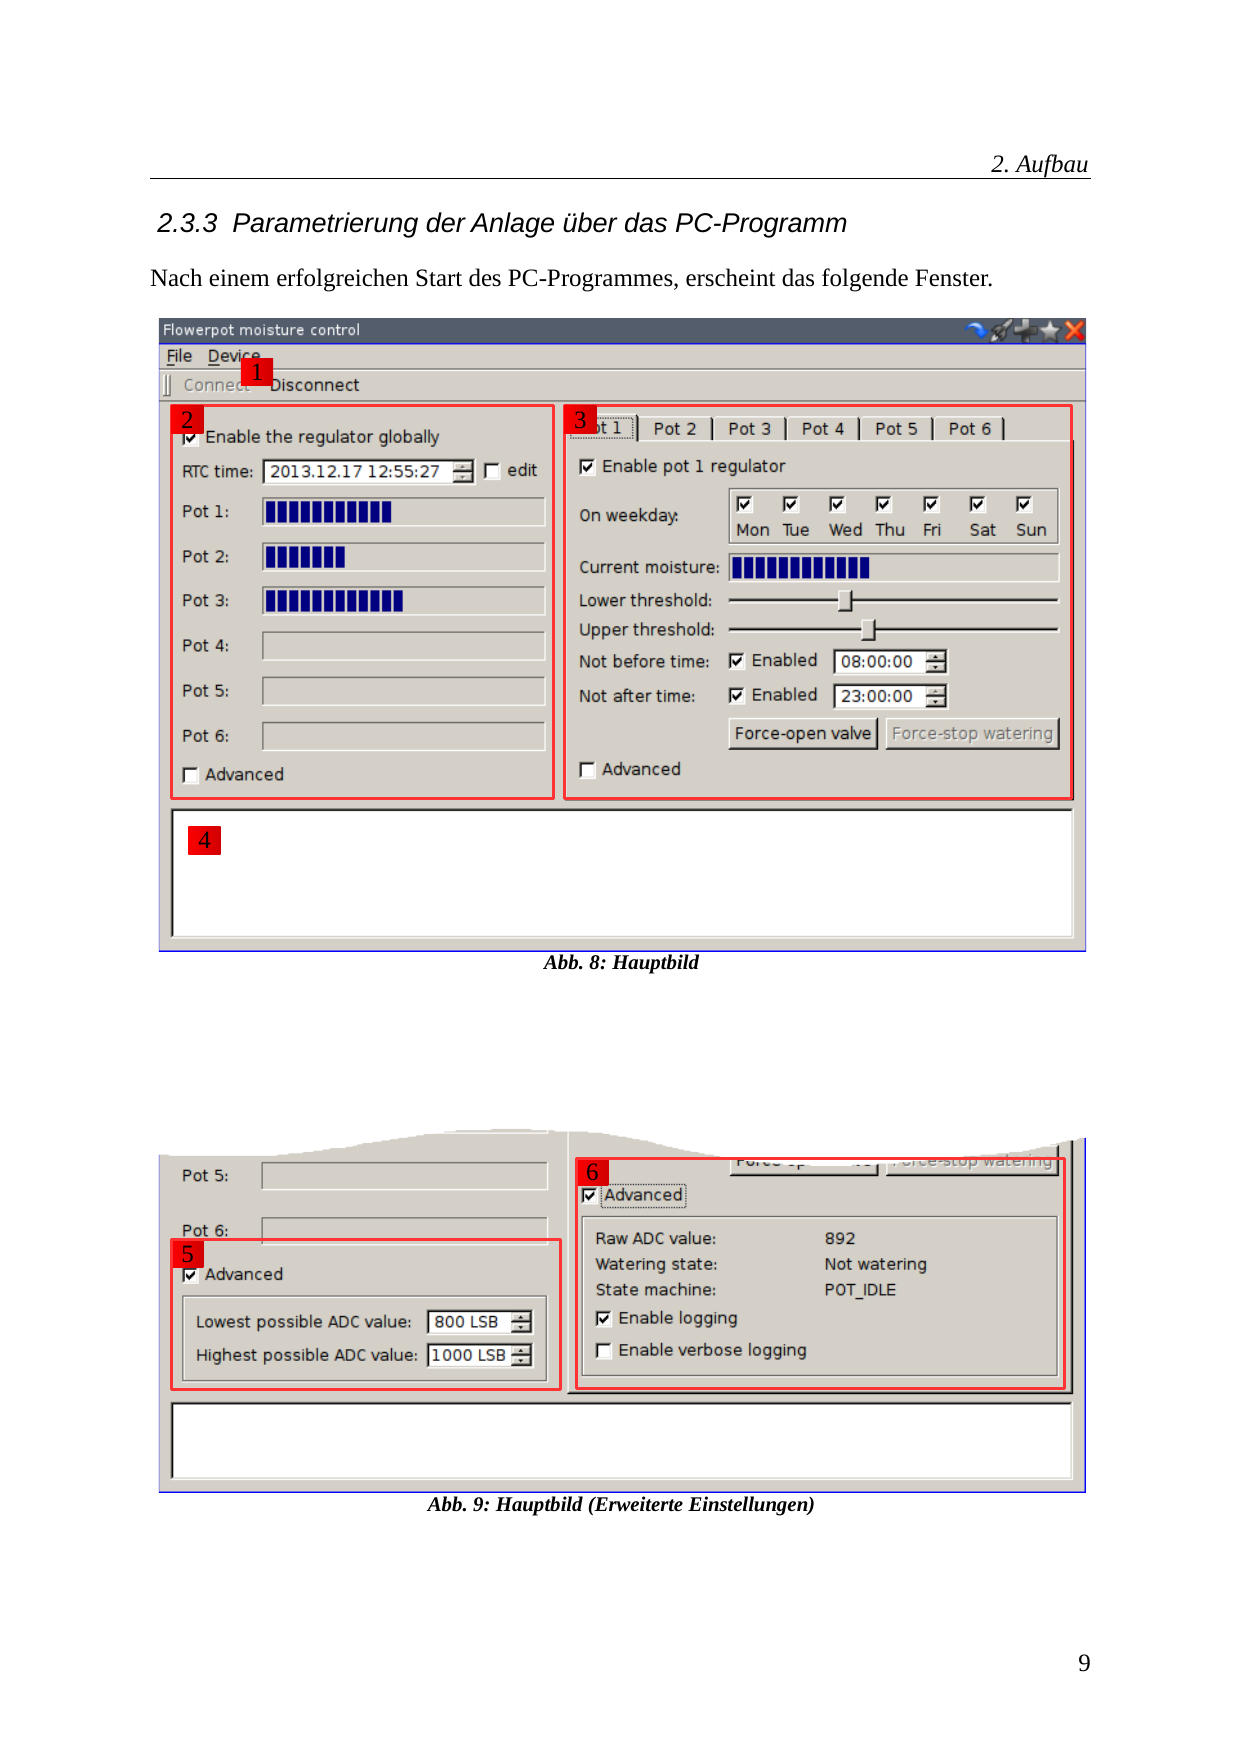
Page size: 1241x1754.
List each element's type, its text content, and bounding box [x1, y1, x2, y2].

text Abb. 8: Hauptbild [158, 952, 1087, 974]
picture [158, 318, 1087, 952]
picture [158, 1126, 1086, 1493]
text Abb. 9: Hauptbild (Erweiterte Einstellungen) [158, 1138, 1087, 1516]
text Nach einem erfolgreichen Start des PC-Programmes, erscheint das folgende Fenster. [150, 264, 1091, 292]
subtitle Parametrierung der Anlage über das PC-Programm [157, 208, 1091, 238]
